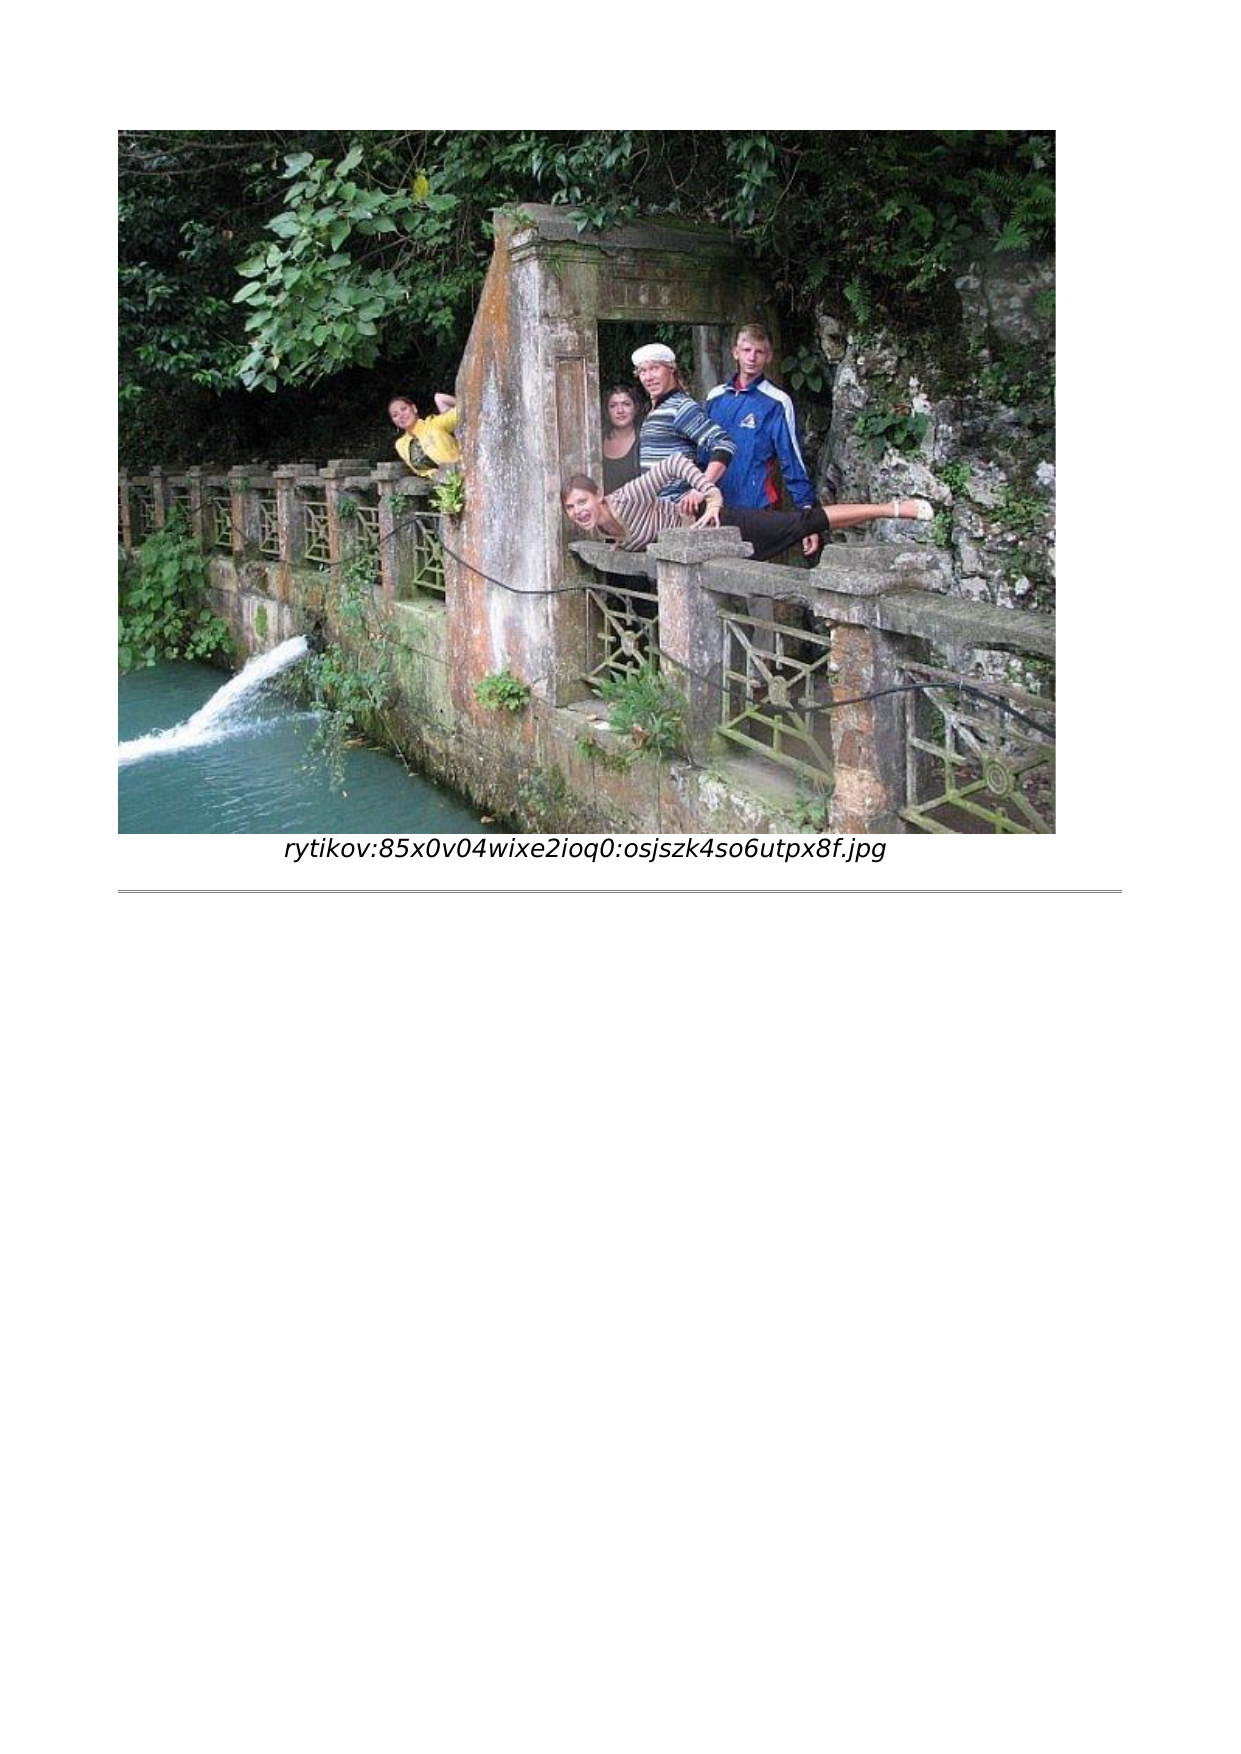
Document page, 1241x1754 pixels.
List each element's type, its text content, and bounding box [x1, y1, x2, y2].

picture [118, 130, 1056, 834]
text rytikov:85x0v04wixe2ioq0:osjszk4so6utpx8f.jpg [118, 834, 1056, 863]
